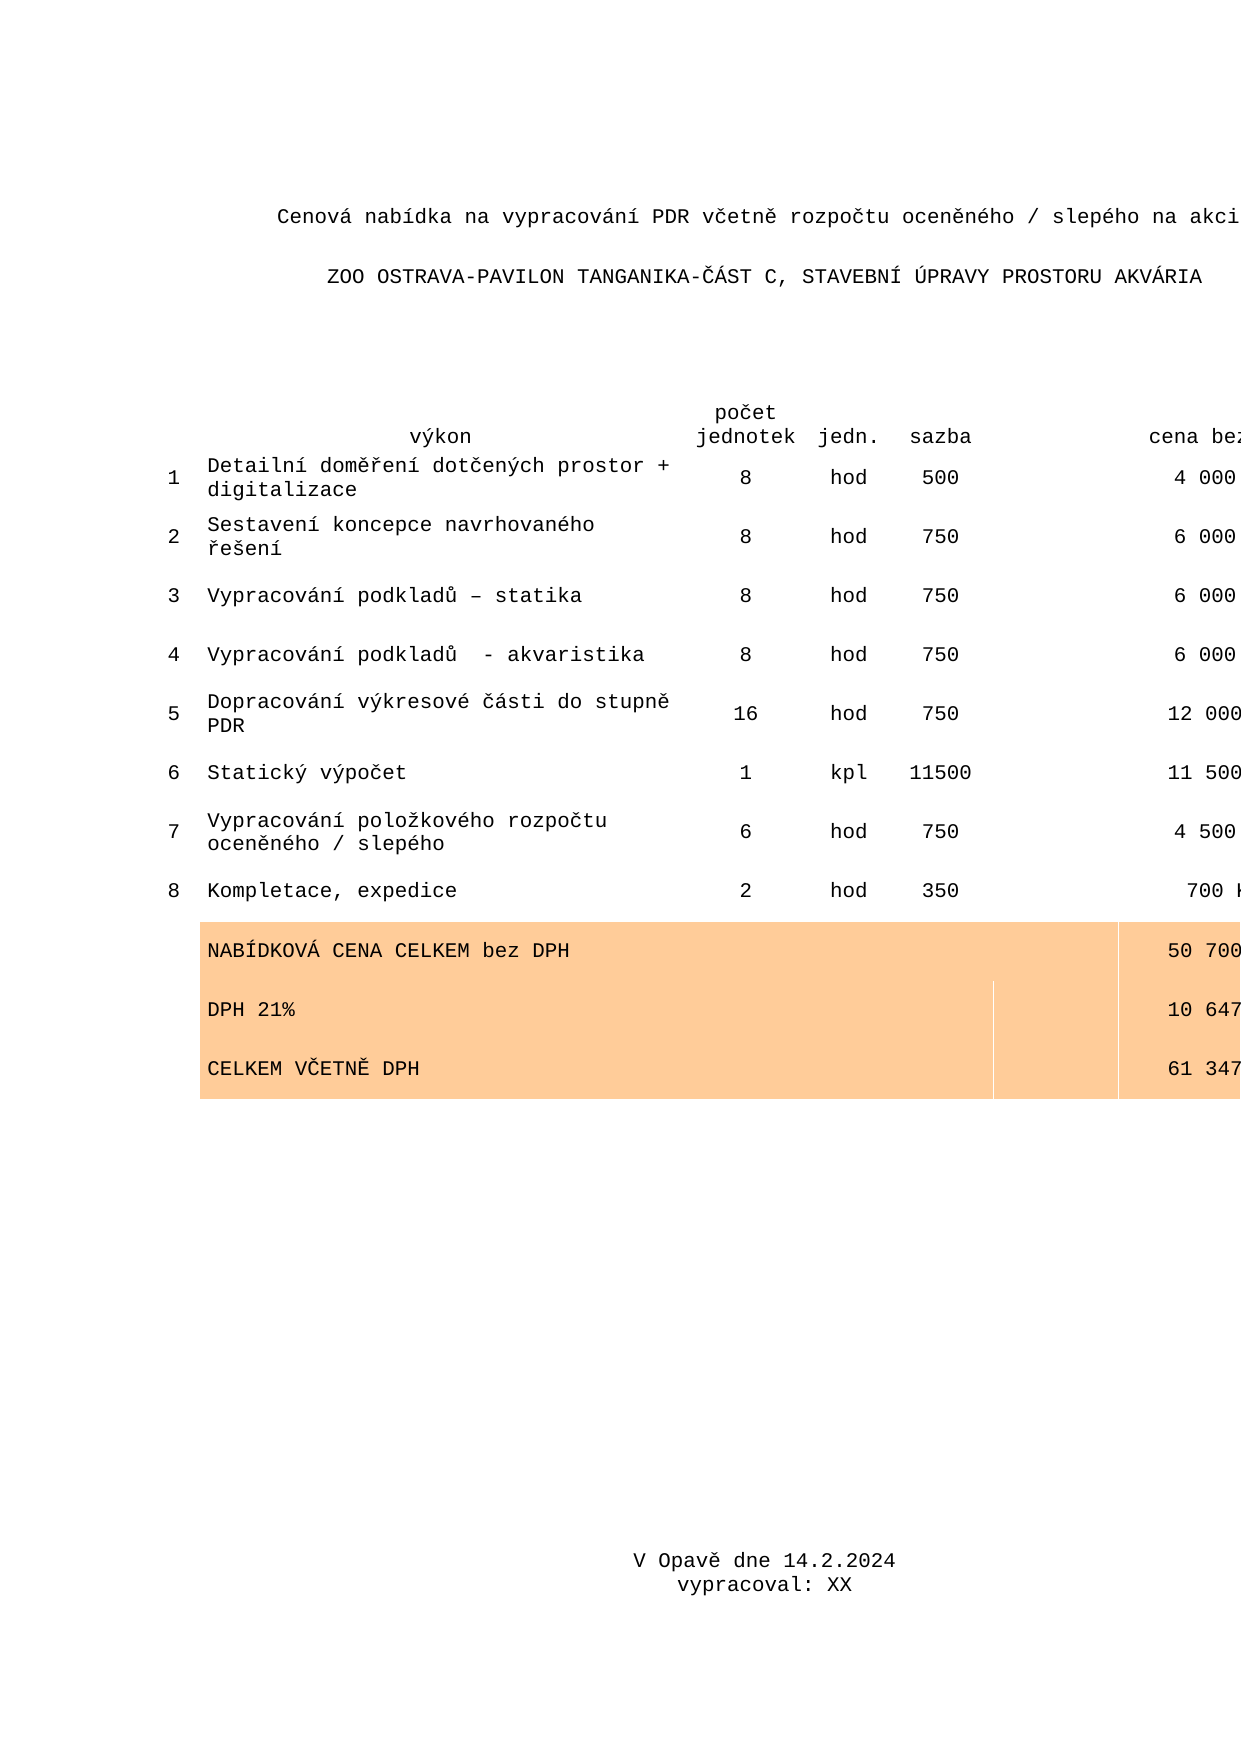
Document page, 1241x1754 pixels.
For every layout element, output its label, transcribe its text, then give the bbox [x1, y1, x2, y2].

table_cell [1119, 1170, 1240, 1205]
table_cell [1035, 1170, 1079, 1205]
table_cell [1119, 1099, 1240, 1134]
table_cell cena bez DPH [1119, 390, 1240, 449]
table_cell V Opavě dne 14.2.2024 vypracoval: XX [200, 1550, 1240, 1598]
table_cell [681, 981, 810, 1040]
table_cell [994, 509, 1035, 567]
table_cell [1119, 366, 1240, 390]
table_cell [148, 1488, 200, 1523]
table_cell [681, 1417, 810, 1452]
table_cell 50 700 Kč [1119, 922, 1240, 981]
table_cell hod [810, 686, 887, 745]
table_cell sazba [887, 390, 993, 449]
table_cell [148, 307, 200, 366]
table_cell Vypracování podkladů - akvaristika [200, 627, 681, 686]
table_cell [1079, 1040, 1118, 1099]
table_cell [994, 804, 1035, 863]
table_cell 6 000 Kč [1119, 568, 1240, 627]
table_cell [994, 366, 1035, 390]
table_cell [887, 1099, 993, 1134]
table_cell [810, 366, 887, 390]
table_cell [200, 1099, 681, 1134]
table_cell jedn. [810, 390, 887, 449]
table_cell [1079, 686, 1118, 745]
table_cell [887, 1134, 993, 1170]
table_cell Vypracování podkladů – statika [200, 568, 681, 627]
table_cell 750 [887, 568, 993, 627]
table_cell [148, 1205, 200, 1240]
table_cell výkon [200, 390, 681, 449]
table_cell [200, 1205, 681, 1240]
table_cell [887, 1040, 993, 1099]
table_cell [200, 1488, 681, 1523]
table_cell hod [810, 863, 887, 922]
table_cell [200, 1523, 681, 1550]
table_cell 1 [148, 449, 200, 508]
table_cell [148, 1240, 200, 1276]
table_cell 350 [887, 863, 993, 922]
table_header [200, 148, 1240, 189]
table_cell [148, 922, 200, 981]
table_cell [1079, 568, 1118, 627]
table_cell [1079, 863, 1118, 922]
table_cell kpl [810, 745, 887, 804]
table_cell [200, 1346, 681, 1382]
table_cell [148, 981, 200, 1040]
table_cell [200, 1240, 681, 1276]
table_cell [681, 1276, 810, 1311]
table_cell 8 [681, 627, 810, 686]
table_cell [1079, 509, 1118, 567]
table_cell počet jednotek [681, 390, 810, 449]
table_cell 11500 [887, 745, 993, 804]
table_cell [200, 366, 681, 390]
table_cell Cenová nabídka na vypracování PDR včetně rozpočtu oceněného / slepého na akci: [200, 189, 1240, 248]
table_cell [681, 1170, 810, 1205]
table_cell [681, 1205, 810, 1240]
table_cell hod [810, 568, 887, 627]
table_cell [148, 1040, 200, 1099]
table_cell [1079, 804, 1118, 863]
table_cell [994, 1134, 1035, 1170]
table_cell [1035, 804, 1079, 863]
table_cell 6 [681, 804, 810, 863]
table_cell [887, 981, 993, 1040]
table_cell ZOO OSTRAVA-PAVILON TANGANIKA-ČÁST C, STAVEBNÍ ÚPRAVY PROSTORU AKVÁRIA [200, 248, 1240, 307]
table_cell 750 [887, 509, 993, 567]
table_cell [681, 1346, 810, 1382]
table_cell [1079, 1170, 1118, 1205]
table_cell 750 [887, 627, 993, 686]
table_cell [810, 1170, 887, 1205]
table_cell [681, 1488, 810, 1523]
table_cell 16 [681, 686, 810, 745]
table_cell Vypracování položkového rozpočtu oceněného / slepého [200, 804, 681, 863]
table_cell [148, 366, 200, 390]
table_cell DPH 21% [200, 981, 681, 1040]
table_cell [994, 449, 1035, 508]
table_cell 2 [681, 863, 810, 922]
table_cell [148, 1382, 200, 1417]
table_cell 4 [148, 627, 200, 686]
table_cell [1079, 981, 1118, 1040]
table_cell [1119, 1134, 1240, 1170]
table_cell [1035, 863, 1079, 922]
table_cell [994, 863, 1035, 922]
table_cell [994, 1040, 1035, 1099]
table_header [148, 148, 200, 189]
table_cell [1079, 366, 1118, 390]
table_cell [1035, 1040, 1079, 1099]
table_cell 2 [148, 509, 200, 567]
table_cell [148, 390, 200, 449]
table_cell hod [810, 804, 887, 863]
table_cell [1079, 1099, 1118, 1134]
table_cell [994, 1099, 1035, 1134]
table_cell [887, 1170, 993, 1205]
table_cell [994, 981, 1035, 1040]
table_cell [148, 1346, 200, 1382]
table_cell [994, 390, 1035, 449]
table_cell [810, 1134, 887, 1170]
table_cell [1079, 390, 1118, 449]
table_cell 6 [148, 745, 200, 804]
table_cell [1079, 449, 1118, 508]
table_cell [994, 1170, 1035, 1205]
table_cell [200, 1311, 681, 1346]
table_cell [200, 1452, 681, 1487]
table_cell [681, 1240, 810, 1276]
table_cell CELKEM VČETNĚ DPH [200, 1040, 681, 1099]
table_cell [1079, 627, 1118, 686]
table_cell [681, 1523, 810, 1550]
table_cell NABÍDKOVÁ CENA CELKEM bez DPH [200, 922, 1118, 981]
table_cell [200, 1134, 681, 1170]
table_cell [148, 1099, 200, 1134]
table_cell [994, 568, 1035, 627]
table_cell [810, 981, 887, 1040]
table_cell 6 000 Kč [1119, 627, 1240, 686]
table_cell hod [810, 509, 887, 567]
table_cell [148, 189, 200, 248]
table_cell [1035, 366, 1079, 390]
table_cell Kompletace, expedice [200, 863, 681, 922]
table_cell [1035, 509, 1079, 567]
table_cell [200, 1170, 681, 1205]
table_cell [681, 366, 810, 390]
table_cell 3 [148, 568, 200, 627]
table_cell [810, 1382, 1240, 1550]
table_cell [200, 307, 1240, 366]
table_cell [148, 1550, 200, 1598]
table_cell [1035, 1099, 1079, 1134]
table_cell 8 [681, 509, 810, 567]
table_cell 500 [887, 449, 993, 508]
table_cell [994, 627, 1035, 686]
table_cell [1079, 1134, 1118, 1170]
table_cell [148, 1452, 200, 1487]
table_cell [148, 248, 200, 307]
table_cell Detailní doměření dotčených prostor + digitalizace [200, 449, 681, 508]
table_cell [810, 1040, 887, 1099]
table_cell [810, 1099, 887, 1134]
table_cell Sestavení koncepce navrhovaného řešení [200, 509, 681, 567]
table_cell 6 000 Kč [1119, 509, 1240, 567]
table_cell [148, 1170, 200, 1205]
table_cell 1 [681, 745, 810, 804]
table_cell [1035, 390, 1079, 449]
table_cell Statický výpočet [200, 745, 681, 804]
table_cell 4 000 Kč [1119, 449, 1240, 508]
table_cell [681, 1099, 810, 1134]
table_cell 8 [681, 449, 810, 508]
table_cell [887, 366, 993, 390]
table_cell [200, 1382, 681, 1417]
table_cell hod [810, 627, 887, 686]
table_cell 11 500 Kč [1119, 745, 1240, 804]
table_cell [681, 1452, 810, 1487]
table_cell 8 [681, 568, 810, 627]
table_cell [148, 1276, 200, 1311]
table_cell [200, 1417, 681, 1452]
table_cell [148, 1311, 200, 1346]
table_cell [681, 1134, 810, 1170]
table_cell [1035, 568, 1079, 627]
table_cell 5 [148, 686, 200, 745]
table_cell [681, 1040, 810, 1099]
table_cell 750 [887, 686, 993, 745]
table_cell [1035, 449, 1079, 508]
table_cell 8 [148, 863, 200, 922]
table_cell 61 347 Kč [1119, 1040, 1240, 1099]
table_cell [148, 1417, 200, 1452]
table_cell 700 Kč [1119, 863, 1240, 922]
table_cell 4 500 Kč [1119, 804, 1240, 863]
table_cell Dopracování výkresové části do stupně PDR [200, 686, 681, 745]
table_cell 7 [148, 804, 200, 863]
table_cell [681, 1382, 810, 1417]
table_cell [994, 686, 1035, 745]
table_cell 12 000 Kč [1119, 686, 1240, 745]
table_cell [1035, 981, 1079, 1040]
table_cell [1035, 627, 1079, 686]
table_cell [148, 1523, 200, 1550]
table_cell 750 [887, 804, 993, 863]
table_cell [1035, 745, 1079, 804]
table_cell [1035, 1134, 1079, 1170]
table_cell [1079, 745, 1118, 804]
table_cell hod [810, 449, 887, 508]
table_cell [994, 745, 1035, 804]
table_cell 10 647 Kč [1119, 981, 1240, 1040]
table_cell [681, 1311, 810, 1346]
table_cell [200, 1276, 681, 1311]
table_cell [810, 1205, 1240, 1382]
table_cell [1035, 686, 1079, 745]
table_cell [148, 1134, 200, 1170]
